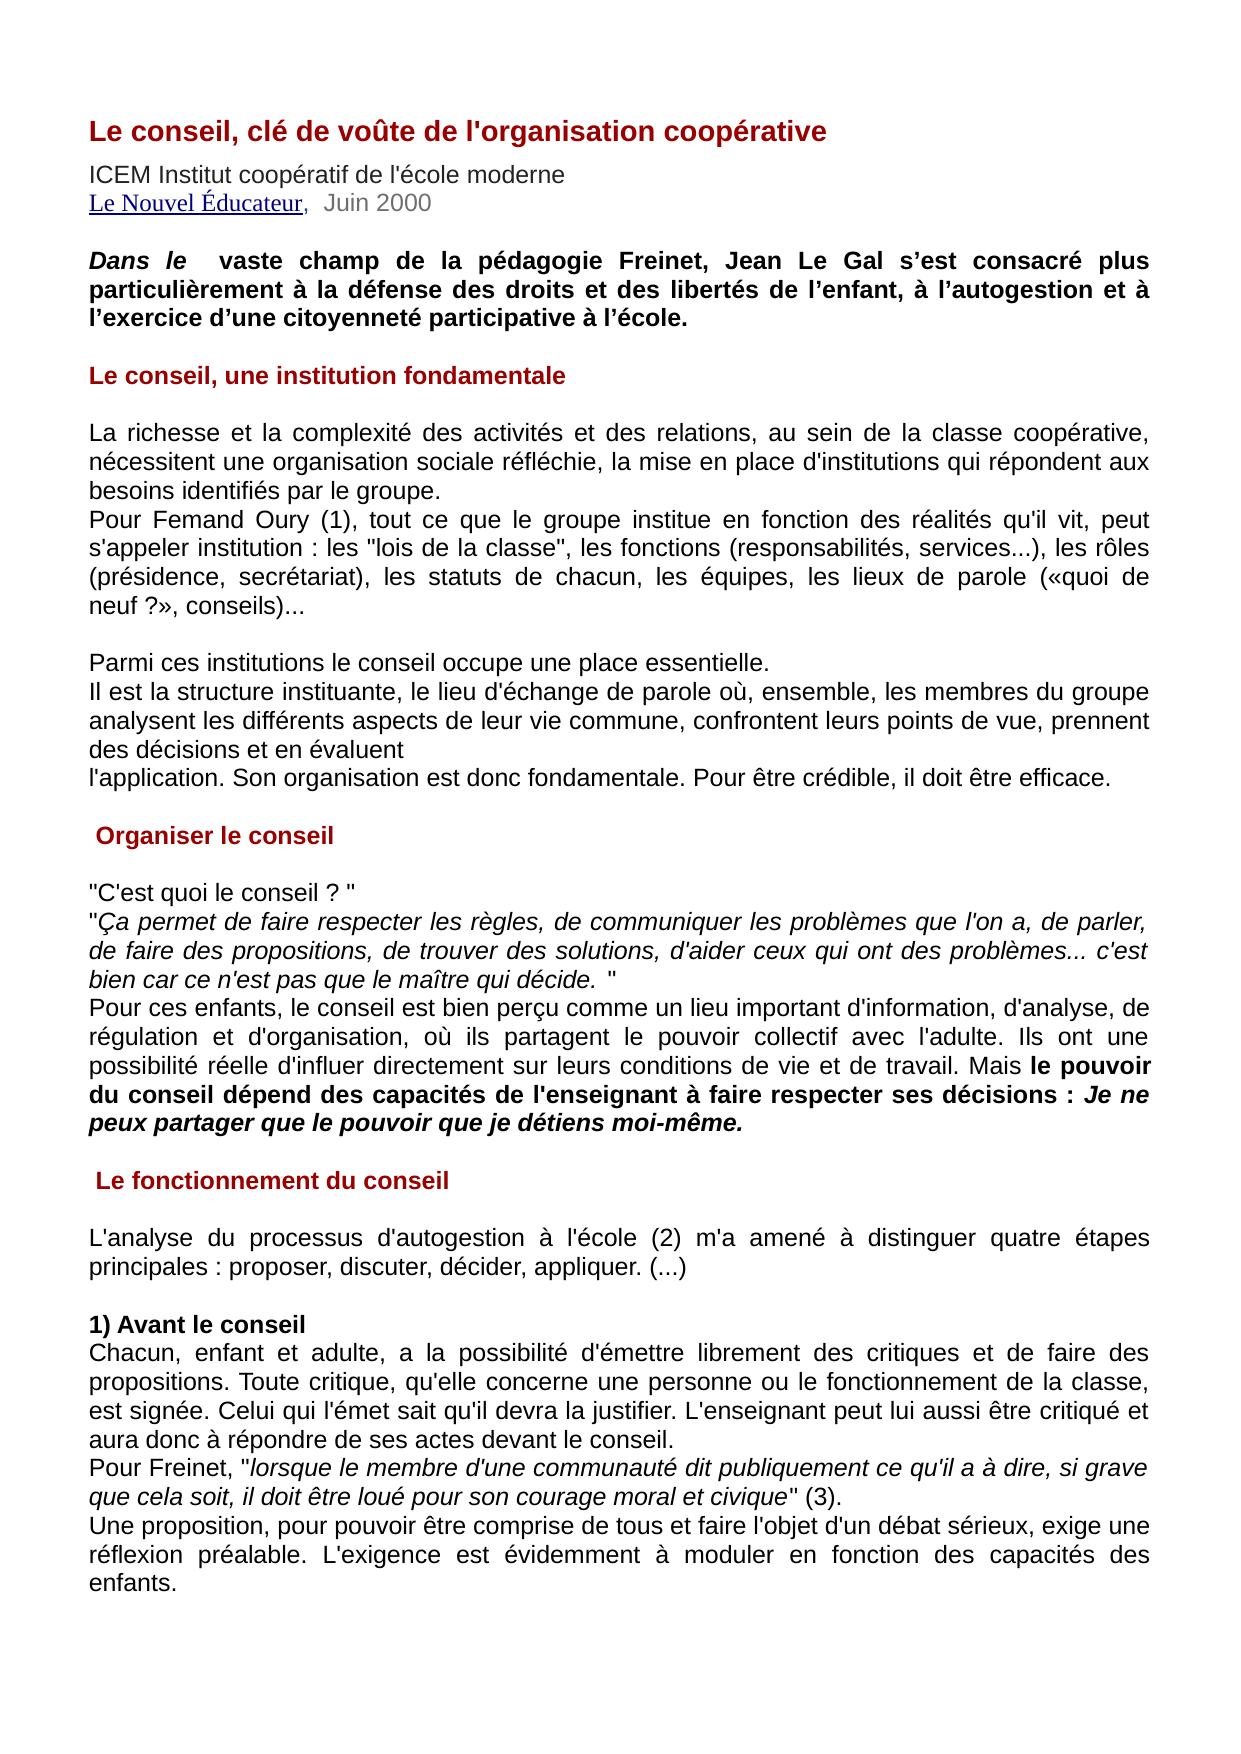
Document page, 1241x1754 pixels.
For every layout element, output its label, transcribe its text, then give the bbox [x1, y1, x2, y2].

text Pour Freinet, "lorsque le membre d'une communauté dit publiquement ce qu'il a à dire, si grave que cela soit, il doit être loué pour son courage moral et civique" (3). [88, 1453, 1152, 1511]
text Pour ces enfants, le conseil est bien perçu comme un lieu important d'information, d'analyse, de régulation et d'organisation, où ils partagent le pouvoir collectif avec l'adulte. Ils ont une possibilité réelle d'influer directement sur leurs conditions de vie et de travail. Mais le pouvoir du conseil dépend des capacités de l'enseignant à faire respecter ses décisions : Je ne peux partager que le pouvoir que je détiens moi-même. [88, 993, 1152, 1137]
text Le Nouvel Éducateur, Juin 2000 [88, 188, 1152, 217]
text Dans le vaste champ de la pédagogie Freinet, Jean Le Gal s’est consacré plus particulièrement à la défense des droits et des libertés de l’enfant, à l’autogestion et à l’exercice d’une citoyenneté participative à l’école. [88, 246, 1152, 332]
text Pour Femand Oury (1), tout ce que le groupe institue en fonction des réalités qu'il vit, peut s'appeler institution : les "lois de la classe", les fonctions (responsabilités, services...), les rôles (présidence, secrétariat), les statuts de chacun, les équipes, les lieux de parole («quoi de neuf ?», conseils)... [88, 505, 1152, 620]
text "Ça permet de faire respecter les règles, de communiquer les problèmes que l'on a, de parler, de faire des propositions, de trouver des solutions, d'aider ceux qui ont des problèmes... c'est bien car ce n'est pas que le maître qui décide. " [88, 907, 1152, 993]
text L'analyse du processus d'autogestion à l'école (2) m'a amené à distinguer quatre étapes principales : proposer, discuter, décider, appliquer. (...) [88, 1223, 1152, 1281]
text 1) Avant le conseil [88, 1310, 1152, 1338]
text ICEM Institut coopératif de l'école moderne [88, 159, 1152, 188]
subtitle Le conseil, clé de voûte de l'organisation coopérative [88, 113, 1152, 147]
text Il est la structure instituante, le lieu d'échange de parole où, ensemble, les membres du groupe analysent les différents aspects de leur vie commune, confrontent leurs points de vue, prennent des décisions et en évaluent [88, 677, 1152, 763]
text "C'est quoi le conseil ? " [88, 878, 1152, 907]
text Organiser le conseil [88, 821, 1152, 850]
text Une proposition, pour pouvoir être comprise de tous et faire l'objet d'un débat sérieux, exige une réflexion préalable. L'exigence est évidemment à moduler en fonction des capacités des enfants. [88, 1511, 1152, 1597]
text Le conseil, une institution fondamentale [88, 361, 1152, 390]
text Le fonctionnement du conseil [88, 1166, 1152, 1195]
text Chacun, enfant et adulte, a la possibilité d'émettre librement des critiques et de faire des propositions. Toute critique, qu'elle concerne une personne ou le fonctionnement de la classe, est signée. Celui qui l'émet sait qu'il devra la justifier. L'enseignant peut lui aussi être critiqué et aura donc à répondre de ses actes devant le conseil. [88, 1338, 1152, 1453]
text La richesse et la complexité des activités et des relations, au sein de la classe coopérative, nécessitent une organisation sociale réfléchie, la mise en place d'institutions qui répondent aux besoins identifiés par le groupe. [88, 418, 1152, 505]
text Parmi ces institutions le conseil occupe une place essentielle. [88, 648, 1152, 677]
text l'application. Son organisation est donc fondamentale. Pour être crédible, il doit être efficace. [88, 763, 1152, 792]
